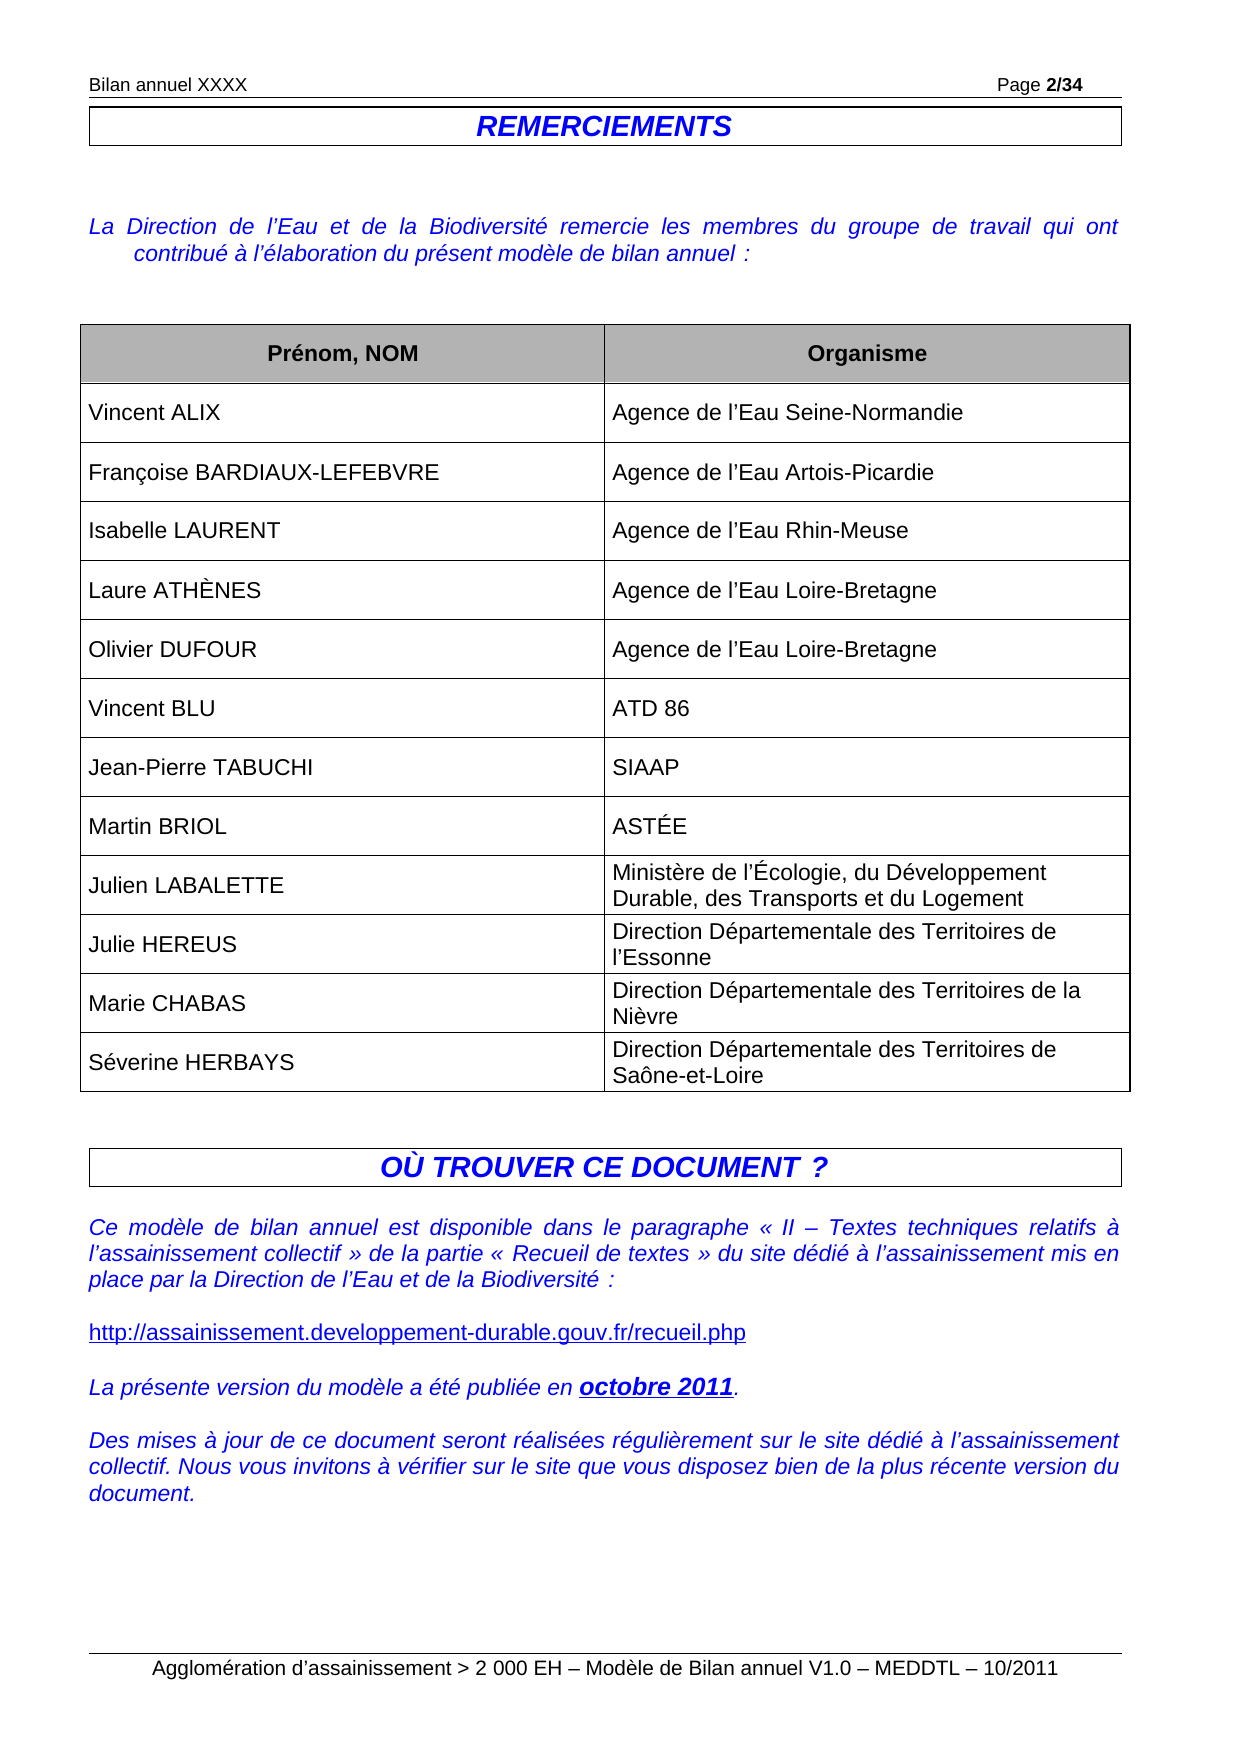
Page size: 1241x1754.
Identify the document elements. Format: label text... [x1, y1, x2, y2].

table_cell Olivier DUFOUR [81, 620, 604, 678]
table_cell Ministère de l’Écologie, du Développement Durable, des Transports et du Logement [605, 856, 1129, 914]
text OÙ TROUVER CE DOCUMENT ? [90, 1149, 1121, 1186]
table_cell Vincent ALIX [81, 384, 604, 442]
table_cell Direction Départementale des Territoires de l’Essonne [605, 915, 1129, 973]
subtitle La Direction de l’Eau et de la Biodiversité remercie les membres du groupe de travail qui ont contribué à l’élaboration du présent modèle de bilan annuel : [89, 213, 1122, 266]
table_cell Direction Départementale des Territoires de la Nièvre [605, 974, 1129, 1032]
table_cell Françoise BARDIAUX-LEFEBVRE [81, 443, 604, 501]
table_cell Marie CHABAS [81, 974, 604, 1032]
table_cell Isabelle LAURENT [81, 502, 604, 560]
table_cell Agence de l’Eau Artois-Picardie [605, 443, 1129, 501]
table_cell Direction Départementale des Territoires de Saône-et-Loire [605, 1033, 1129, 1091]
text Des mises à jour de ce document seront réalisées régulièrement sur le site dédié à l’assainissement collectif. Nous vous invitons à vérifier sur le site que vous disposez bien de la plus récente version du document. [89, 1427, 1122, 1506]
table_cell Jean-Pierre TABUCHI [81, 738, 604, 796]
table_cell ASTÉE [605, 797, 1129, 855]
table_cell Laure ATHÈNES [81, 561, 604, 619]
text http://assainissement.developpement-durable.gouv.fr/recueil.php [89, 1319, 1122, 1345]
table_cell Agence de l’Eau Loire-Bretagne [605, 561, 1129, 619]
table_cell Séverine HERBAYS [81, 1033, 604, 1091]
table_header Prénom, NOM [81, 325, 604, 382]
table_cell ATD 86 [605, 679, 1129, 737]
table_cell Vincent BLU [81, 679, 604, 737]
table_cell SIAAP [605, 738, 1129, 796]
table_cell Agence de l’Eau Seine-Normandie [605, 384, 1129, 442]
text Ce modèle de bilan annuel est disponible dans le paragraphe « II – Textes techniques relatifs à l’assainissement collectif » de la partie « Recueil de textes » du site dédié à l’assainissement mis en place par la Direction de l’Eau et de la Biodiversité : [89, 1213, 1122, 1293]
text La présente version du modèle a été publiée en octobre 2011. [89, 1372, 1122, 1400]
table_cell Julie HEREUS [81, 915, 604, 973]
table_cell Agence de l’Eau Loire-Bretagne [605, 620, 1129, 678]
text REMERCIEMENTS [90, 108, 1121, 145]
table_cell Julien LABALETTE [81, 856, 604, 914]
table_header Organisme [605, 325, 1129, 382]
table_cell Martin BRIOL [81, 797, 604, 855]
table_cell Agence de l’Eau Rhin-Meuse [605, 502, 1129, 560]
